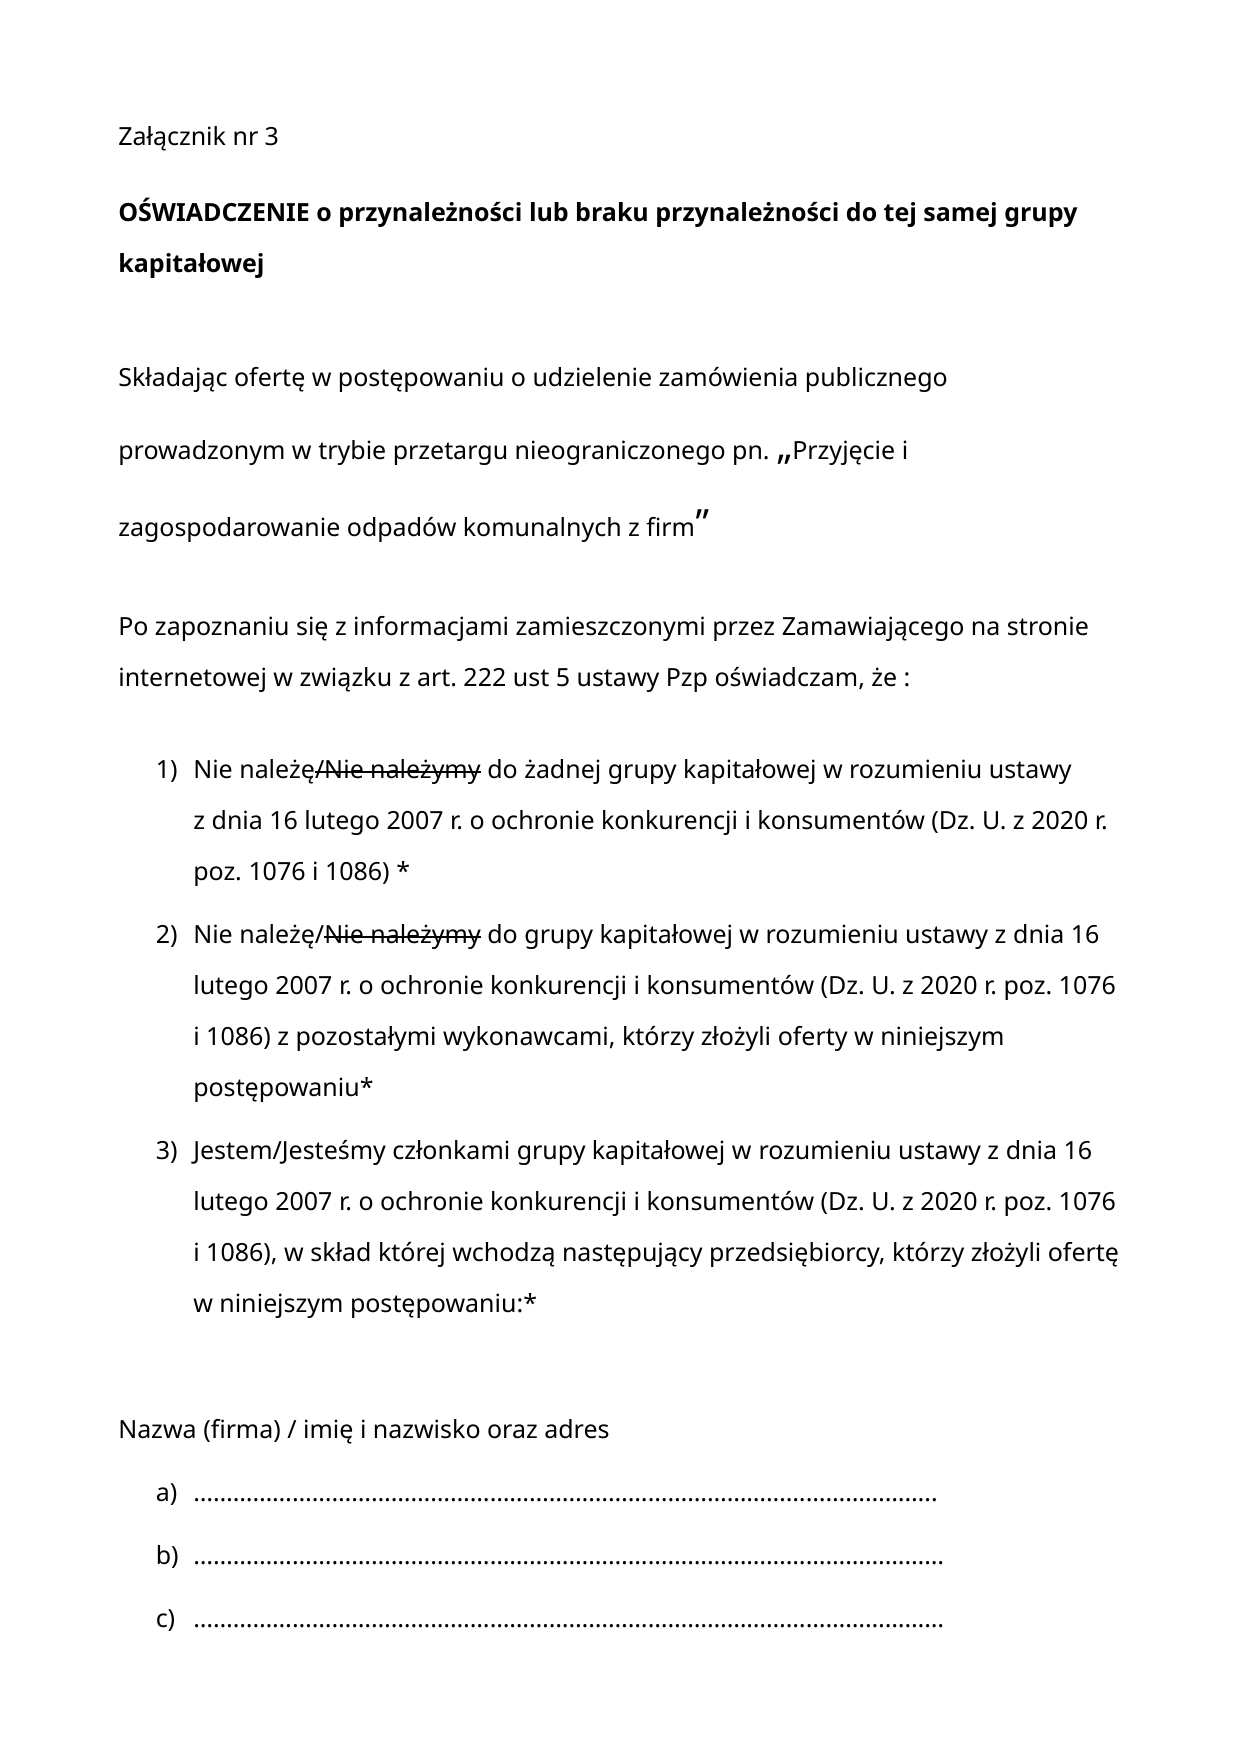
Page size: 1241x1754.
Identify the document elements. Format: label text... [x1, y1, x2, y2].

text Nazwa (firma) / imię i nazwisko oraz adres [118, 1412, 1122, 1446]
text Załącznik nr 3 [118, 118, 1122, 152]
subtitle OŚWIADCZENIE o przynależności lub braku przynależności do tej samej grupy kapitałowej [118, 194, 1122, 279]
list Nie należę/Nie należymy do grupy kapitałowej w rozumieniu ustawy z dnia 16 lutego 2007 r. o ochronie konkurencji i konsumentów (Dz. U. z 2020 r. poz. 1076 i 1086) z pozostałymi wykonawcami, którzy złożyli oferty w niniejszym postępowaniu* [156, 917, 1122, 1104]
text Składając ofertę w postępowaniu o udzielenie zamówienia publicznego prowadzonym w trybie przetargu nieograniczonego pn. „Przyjęcie i zagospodarowanie odpadów komunalnych z firm” [118, 360, 1122, 547]
list ………………………………………………………………………………………………….. [156, 1475, 1122, 1509]
text Po zapoznaniu się z informacjami zamieszczonymi przez Zamawiającego na stronie internetowej w związku z art. 222 ust 5 ustawy Pzp oświadczam, że : [118, 608, 1122, 693]
list Nie należę/Nie należymy do żadnej grupy kapitałowej w rozumieniu ustawy z dnia 16 lutego 2007 r. o ochronie konkurencji i konsumentów (Dz. U. z 2020 r. poz. 1076 i 1086) * [156, 752, 1122, 888]
list Jestem/Jesteśmy członkami grupy kapitałowej w rozumieniu ustawy z dnia 16 lutego 2007 r. o ochronie konkurencji i konsumentów (Dz. U. z 2020 r. poz. 1076 i 1086), w skład której wchodzą następujący przedsiębiorcy, którzy złożyli ofertę w niniejszym postępowaniu:* [156, 1133, 1122, 1320]
list …………………………………………………………………………………………………… [156, 1601, 1122, 1634]
list …………………………………………………………………………………………………… [156, 1538, 1122, 1572]
